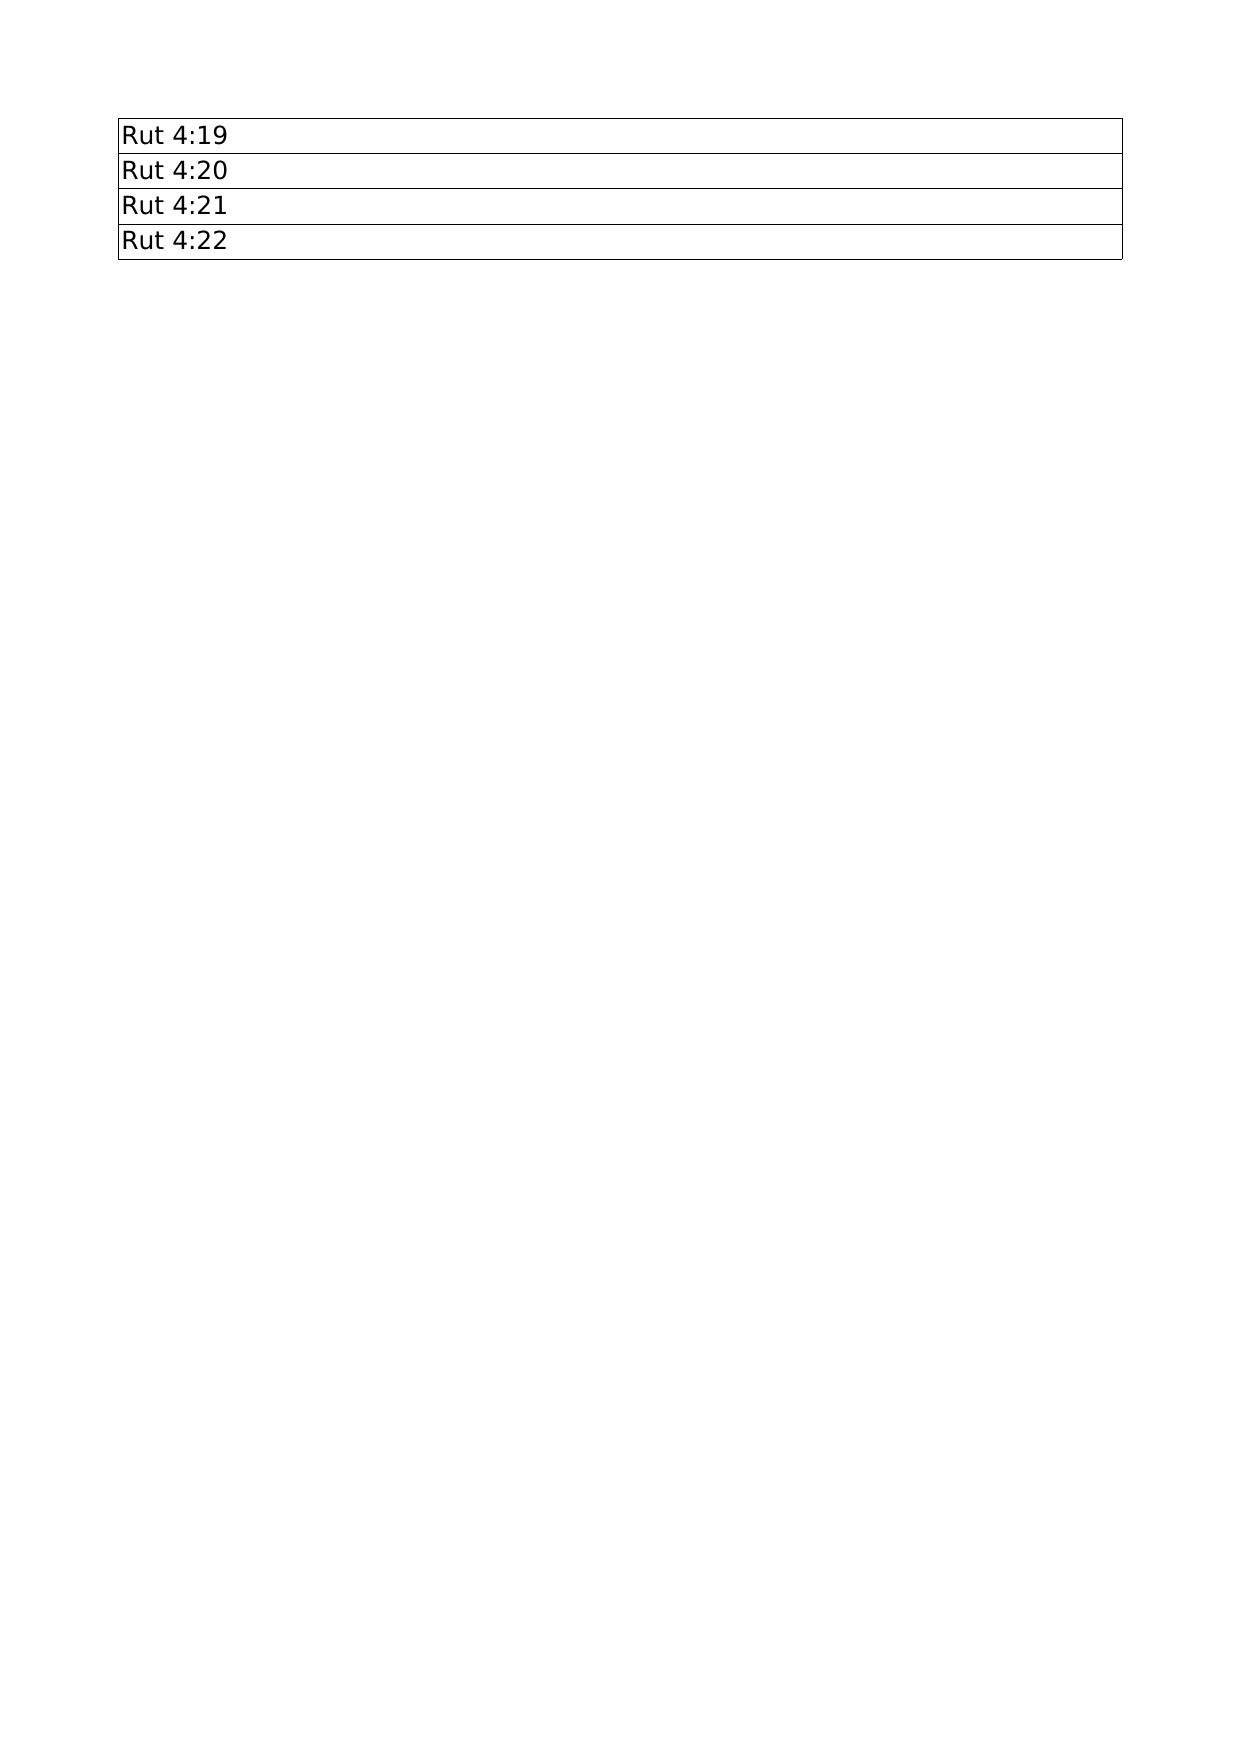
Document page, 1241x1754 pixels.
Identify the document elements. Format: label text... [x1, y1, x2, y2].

table_cell Rut 4:20 [119, 154, 1122, 188]
table_cell Rut 4:21 [119, 189, 1122, 223]
table_cell Rut 4:22 [119, 225, 1122, 258]
table_cell Rut 4:19 [119, 119, 1122, 153]
